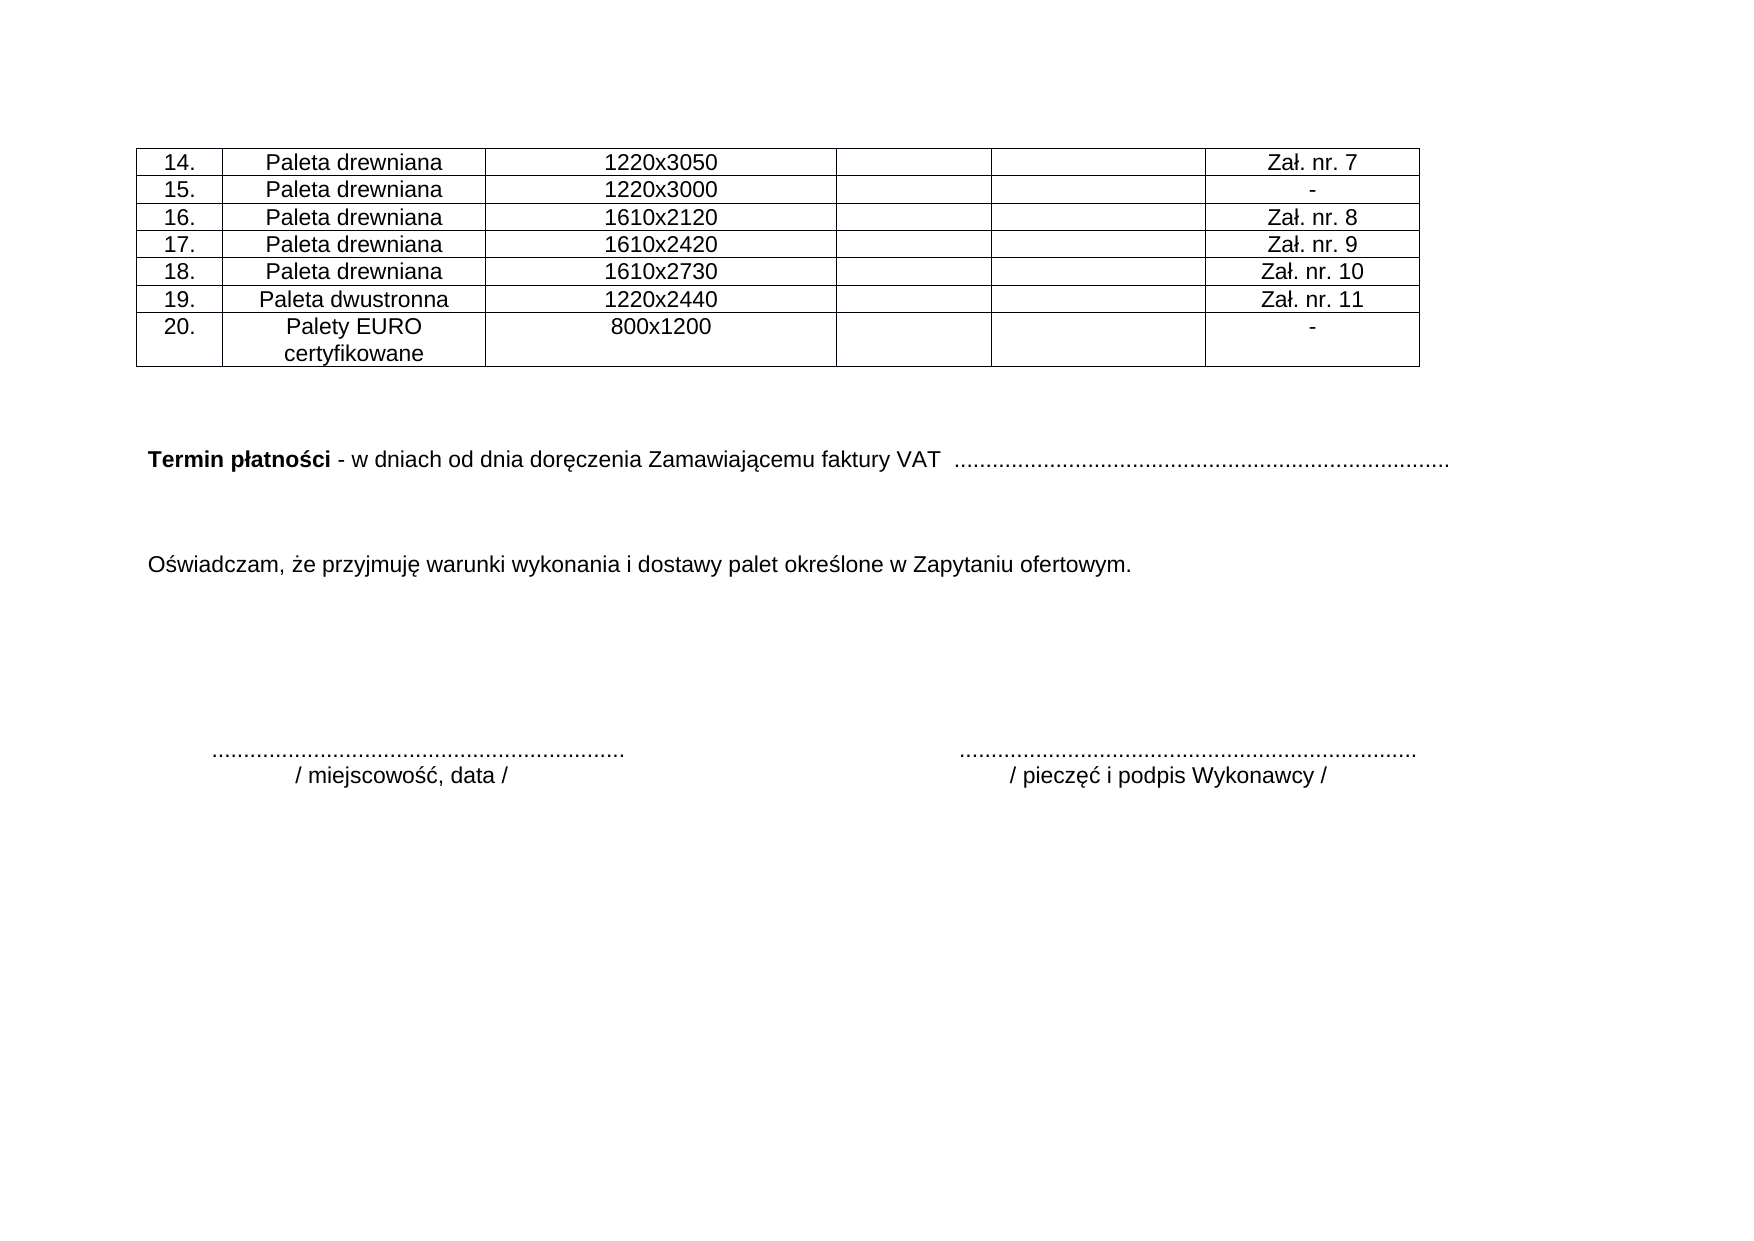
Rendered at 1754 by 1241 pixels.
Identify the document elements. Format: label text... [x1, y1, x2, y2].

table_cell Paleta drewniana [223, 204, 485, 230]
table_cell 800x1200 [486, 313, 836, 366]
table_cell [992, 258, 1205, 285]
table_cell [992, 231, 1205, 257]
text / miejscowość, data / / pieczęć i podpis Wykonawcy / [148, 762, 1606, 788]
table_cell [992, 149, 1205, 175]
table_cell 1220x2440 [486, 286, 836, 312]
table_cell 1610x2120 [486, 204, 836, 230]
text Termin płatności - w dniach od dnia doręczenia Zamawiającemu faktury VAT .............................................................................. [148, 446, 1606, 472]
table_cell [992, 204, 1205, 230]
table_cell Zał. nr. 11 [1206, 286, 1419, 312]
table_cell Paleta drewniana [223, 231, 485, 257]
table_cell 1220x3000 [486, 176, 836, 202]
table_cell Zał. nr. 9 [1206, 231, 1419, 257]
table_cell [837, 149, 991, 175]
table_cell 18. [137, 258, 222, 285]
table_cell Zał. nr. 10 [1206, 258, 1419, 285]
text ................................................................. ........................................................................ [148, 736, 1606, 762]
table_cell 19. [137, 286, 222, 312]
text Oświadczam, że przyjmuję warunki wykonania i dostawy palet określone w Zapytaniu ofertowym. [148, 551, 1606, 578]
table_cell Paleta drewniana [223, 176, 485, 202]
table_cell Paleta drewniana [223, 258, 485, 285]
table_cell Palety EURO certyfikowane [223, 313, 485, 366]
table_cell 1610x2730 [486, 258, 836, 285]
table_cell [837, 258, 991, 285]
table_cell [837, 204, 991, 230]
table_cell [992, 176, 1205, 202]
table_cell 15. [137, 176, 222, 202]
table_cell 14. [137, 149, 222, 175]
table_cell 16. [137, 204, 222, 230]
table_cell Zał. nr. 7 [1206, 149, 1419, 175]
table_cell 17. [137, 231, 222, 257]
table_cell - [1206, 313, 1419, 366]
table_cell [992, 286, 1205, 312]
table_cell Paleta dwustronna [223, 286, 485, 312]
table_cell Paleta drewniana [223, 149, 485, 175]
table_cell [837, 313, 991, 366]
table_cell - [1206, 176, 1419, 202]
table_cell [837, 286, 991, 312]
table_cell [837, 231, 991, 257]
table_cell [837, 176, 991, 202]
table_cell Zał. nr. 8 [1206, 204, 1419, 230]
table_cell 20. [137, 313, 222, 366]
table_cell [992, 313, 1205, 366]
table_cell 1610x2420 [486, 231, 836, 257]
table_cell 1220x3050 [486, 149, 836, 175]
